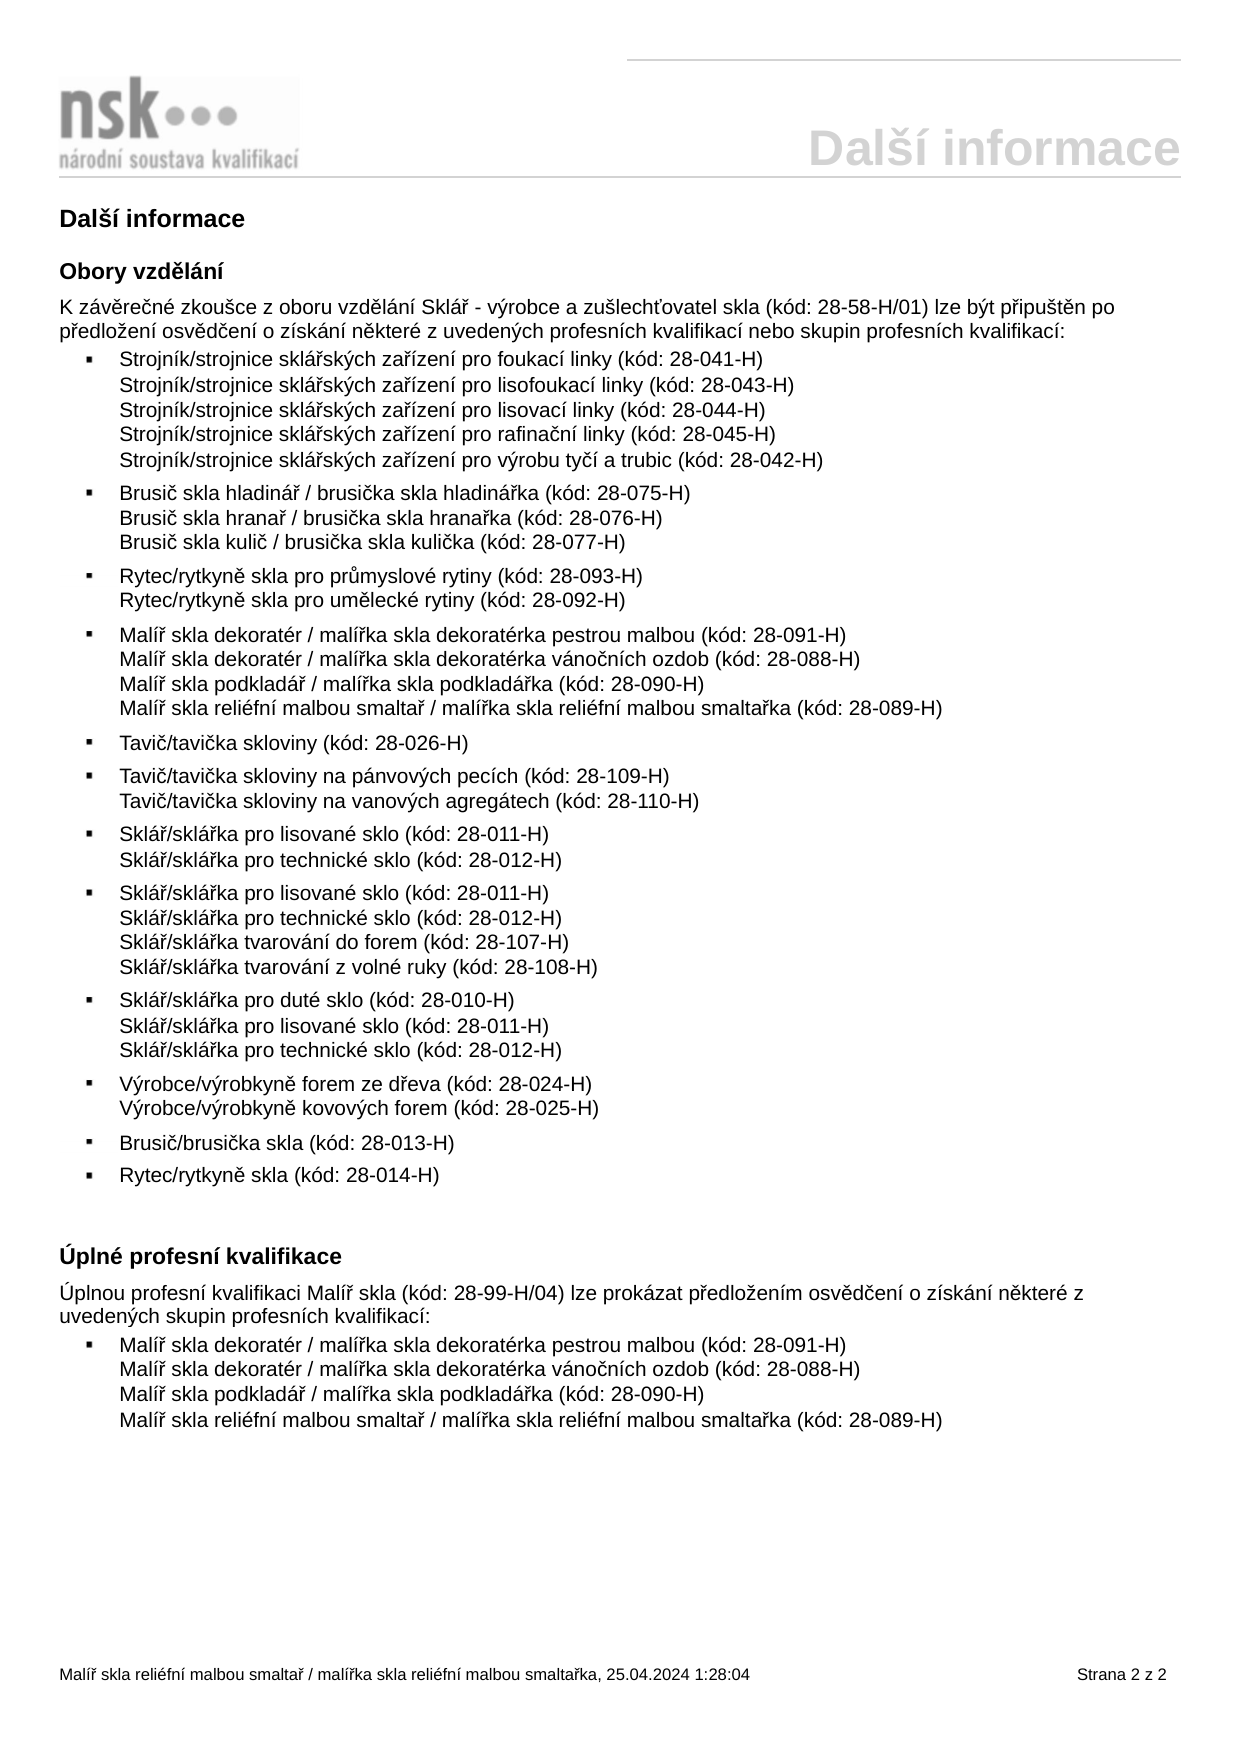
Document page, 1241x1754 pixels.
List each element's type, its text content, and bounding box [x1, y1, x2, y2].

table_cell [861, 614, 1167, 623]
table_cell Výrobce/výrobkyně forem ze dřeva (kód: 28-024-H) [119, 1072, 1181, 1096]
table_cell [861, 1327, 1167, 1333]
table_cell [619, 1154, 627, 1163]
table_cell [619, 555, 627, 564]
table_cell [59, 722, 119, 730]
picture [58, 59, 620, 171]
table_cell [59, 555, 119, 564]
table_cell [1167, 1432, 1181, 1465]
table_cell [619, 1327, 627, 1333]
table_cell [619, 1063, 627, 1072]
table_cell [59, 1121, 119, 1130]
table_cell [627, 1121, 861, 1130]
table_cell [619, 755, 627, 764]
table_cell Strojník/strojnice sklářských zařízení pro výrobu tyčí a trubic (kód: 28-042-H) [119, 448, 1181, 472]
table_cell [627, 1432, 861, 1465]
table_cell [59, 1154, 119, 1163]
table_cell K závěrečné zkoušce z oboru vzdělání Sklář - výrobce a zušlechťovatel skla (kód: 28-58-H/01) lze být připuštěn po předložení osvědčení o získání některé z uvedených profesních kvalifikací nebo skupin profesních kvalifikací: [59, 295, 1181, 343]
table_cell [59, 848, 119, 871]
table_cell [861, 236, 1167, 248]
table_cell [619, 1432, 627, 1465]
picture [59, 622, 119, 646]
table_cell [59, 1188, 119, 1220]
picture [59, 822, 119, 846]
table_cell [59, 871, 119, 880]
table_cell [119, 236, 482, 248]
table_cell [1167, 813, 1181, 822]
table_cell [59, 588, 119, 614]
table_cell [119, 979, 482, 988]
table_cell Další informace [59, 200, 1181, 236]
table_cell [59, 789, 119, 813]
table_cell [627, 194, 861, 200]
table_cell [619, 1220, 627, 1232]
table_cell [59, 979, 119, 988]
table_cell [119, 343, 482, 347]
table_cell [482, 722, 619, 731]
table_cell [627, 1327, 861, 1333]
table_cell Strana 2 z 2 [861, 1657, 1167, 1693]
table_cell [627, 614, 861, 623]
table_cell [482, 1220, 619, 1232]
table_cell Strojník/strojnice sklářských zařízení pro foukací linky (kód: 28-041-H) [119, 347, 1181, 373]
table_cell [619, 722, 627, 731]
table_cell [861, 1154, 1167, 1163]
table_cell Sklář/sklářka tvarování z volné ruky (kód: 28-108-H) [119, 955, 1181, 979]
table_cell [1167, 755, 1181, 764]
table_cell [482, 813, 619, 822]
table_cell [59, 373, 119, 398]
table_cell Obory vzdělání [59, 248, 1181, 295]
table_cell [861, 1063, 1167, 1072]
table_cell [482, 1465, 619, 1657]
table_cell [627, 979, 861, 988]
table_cell [1167, 614, 1181, 623]
table_cell [861, 472, 1167, 481]
picture [59, 988, 119, 1012]
table_cell Brusič skla hranař / brusička skla hranařka (kód: 28-076-H) [119, 506, 1181, 530]
table_cell [59, 1014, 119, 1037]
table_cell [59, 672, 119, 696]
table_cell [59, 614, 119, 622]
table_cell [482, 1432, 619, 1465]
table_cell [1167, 1465, 1181, 1657]
table_cell [627, 1220, 861, 1232]
picture [59, 1072, 119, 1095]
table_cell Rytec/rytkyně skla pro umělecké rytiny (kód: 28-092-H) [119, 588, 1181, 614]
table_cell [119, 1327, 482, 1333]
table_cell [1167, 979, 1181, 988]
table_cell Malíř skla dekoratér / malířka skla dekoratérka pestrou malbou (kód: 28-091-H) [119, 1333, 1181, 1357]
table_cell [1167, 194, 1181, 200]
table_cell [119, 1187, 482, 1220]
table_cell [59, 930, 119, 955]
table_cell [619, 170, 627, 176]
table_cell [482, 472, 619, 481]
table_cell [482, 755, 619, 764]
table_cell [59, 506, 119, 530]
table_cell [1167, 236, 1181, 248]
picture [59, 880, 119, 905]
table_cell [59, 813, 119, 822]
table_cell [119, 813, 482, 822]
table_cell [482, 979, 619, 988]
table_cell Malíř skla dekoratér / malířka skla dekoratérka vánočních ozdob (kód: 28-088-H) [119, 647, 1181, 672]
table_cell [59, 236, 119, 248]
table_cell Sklář/sklářka tvarování do forem (kód: 28-107-H) [119, 930, 1181, 955]
table_cell Brusič/brusička skla (kód: 28-013-H) [119, 1130, 1181, 1154]
table_cell [59, 178, 1181, 194]
table_cell [119, 1465, 482, 1657]
picture [59, 1163, 119, 1188]
table_cell [619, 194, 627, 200]
table_cell [482, 194, 619, 200]
table_cell [619, 472, 627, 481]
table_cell Tavič/tavička skloviny na vanových agregátech (kód: 28-110-H) [119, 789, 1181, 813]
table_cell Strojník/strojnice sklářských zařízení pro rafinační linky (kód: 28-045-H) [119, 422, 1181, 448]
table_cell [59, 530, 119, 555]
table_cell [1167, 472, 1181, 481]
table_cell [482, 1063, 619, 1072]
table_cell Malíř skla dekoratér / malířka skla dekoratérka vánočních ozdob (kód: 28-088-H) [119, 1357, 1181, 1382]
table_cell Výrobce/výrobkyně kovových forem (kód: 28-025-H) [119, 1096, 1181, 1121]
table_cell [1167, 1154, 1181, 1163]
table_cell [627, 1063, 861, 1072]
table_cell Tavič/tavička skloviny (kód: 28-026-H) [119, 731, 1181, 755]
table_cell [1167, 871, 1181, 880]
picture [59, 1130, 119, 1153]
table_cell [861, 1121, 1167, 1130]
table_cell [482, 171, 619, 176]
table_cell [627, 1465, 861, 1657]
table_cell Úplné profesní kvalifikace [59, 1232, 1181, 1280]
table_cell [627, 1154, 861, 1163]
table_cell [861, 1432, 1167, 1465]
picture [59, 347, 119, 372]
table_cell [482, 1121, 619, 1130]
picture [59, 1332, 119, 1357]
table_cell [861, 1187, 1167, 1220]
table_cell [627, 722, 861, 731]
table_cell [627, 472, 861, 481]
table_cell [59, 1382, 119, 1408]
table_cell [59, 1432, 119, 1465]
table_cell Sklář/sklářka pro duté sklo (kód: 28-010-H) [119, 988, 1181, 1013]
table_cell [59, 647, 119, 672]
table_cell Rytec/rytkyně skla pro průmyslové rytiny (kód: 28-093-H) [119, 564, 1181, 588]
table_cell [1167, 1327, 1181, 1333]
table_cell [627, 343, 861, 347]
picture [59, 564, 119, 587]
table_cell [861, 343, 1167, 347]
table_cell [627, 813, 861, 822]
table_cell [59, 448, 119, 472]
table_cell [59, 171, 119, 176]
table_cell [482, 871, 619, 880]
table_cell Tavič/tavička skloviny na pánvových pecích (kód: 28-109-H) [119, 764, 1181, 789]
table_cell Brusič skla kulič / brusička skla kulička (kód: 28-077-H) [119, 530, 1181, 555]
table_cell [59, 1408, 119, 1432]
table_cell [1167, 343, 1181, 347]
table_cell [119, 472, 482, 481]
table_cell [861, 194, 1167, 200]
table_cell [119, 1121, 482, 1130]
table_cell [627, 1187, 861, 1220]
table_cell [59, 1327, 119, 1332]
table_cell [1167, 1657, 1181, 1693]
table_cell [1167, 1063, 1181, 1072]
table_cell Rytec/rytkyně skla (kód: 28-014-H) [119, 1163, 1181, 1187]
table_cell [619, 1465, 627, 1657]
table_cell [59, 955, 119, 979]
table_cell [861, 1220, 1167, 1232]
picture [59, 763, 119, 788]
table_cell Malíř skla podkladář / malířka skla podkladářka (kód: 28-090-H) [119, 672, 1181, 696]
table_cell Sklář/sklářka pro lisované sklo (kód: 28-011-H) [119, 880, 1181, 906]
table_cell Brusič skla hladinář / brusička skla hladinářka (kód: 28-075-H) [119, 481, 1181, 506]
table_cell [119, 1432, 482, 1465]
table_cell [482, 1187, 619, 1220]
table_cell [861, 555, 1167, 564]
table_cell [119, 871, 482, 880]
picture [59, 730, 119, 754]
table_cell [619, 813, 627, 822]
table_cell [59, 1063, 119, 1072]
table_cell Další informace [627, 61, 1181, 176]
table_cell [482, 236, 619, 248]
table_cell [1167, 1121, 1181, 1130]
table_cell [119, 171, 482, 176]
table_cell [59, 343, 119, 347]
table_cell [119, 614, 482, 623]
table_cell Strojník/strojnice sklářských zařízení pro lisofoukací linky (kód: 28-043-H) [119, 373, 1181, 398]
table_cell [59, 472, 119, 480]
table_cell [627, 236, 861, 248]
table_cell Sklář/sklářka pro technické sklo (kód: 28-012-H) [119, 848, 1181, 871]
table_cell [119, 722, 482, 731]
table_cell [861, 755, 1167, 764]
table_cell Malíř skla reliéfní malbou smaltař / malířka skla reliéfní malbou smaltařka, 25.04.2024 1:28:04 [59, 1657, 861, 1693]
table_cell Malíř skla dekoratér / malířka skla dekoratérka pestrou malbou (kód: 28-091-H) [119, 623, 1181, 647]
table_cell [627, 871, 861, 880]
table_cell Úplnou profesní kvalifikaci Malíř skla (kód: 28-99-H/04) lze prokázat předložením osvědčení o získání některé z uvedených skupin profesních kvalifikací: [59, 1280, 1181, 1327]
table_cell [119, 1154, 482, 1163]
table_cell Sklář/sklářka pro technické sklo (kód: 28-012-H) [119, 906, 1181, 930]
table_cell Malíř skla reliéfní malbou smaltař / malířka skla reliéfní malbou smaltařka (kód: 28-089-H) [119, 696, 1181, 722]
table_cell [1167, 722, 1181, 731]
table_cell [59, 422, 119, 448]
table_cell [482, 343, 619, 347]
table_cell Malíř skla reliéfní malbou smaltař / malířka skla reliéfní malbou smaltařka (kód: 28-089-H) [119, 1408, 1181, 1432]
table_cell [119, 1220, 482, 1232]
table_cell [59, 906, 119, 930]
table_cell [620, 59, 627, 170]
table_cell [59, 1357, 119, 1382]
table_cell [59, 1220, 119, 1232]
table_cell [59, 194, 119, 200]
table_cell [59, 1096, 119, 1121]
table_cell [119, 194, 482, 200]
table_cell [1167, 1187, 1181, 1220]
table_cell [619, 979, 627, 988]
table_cell [861, 1465, 1167, 1657]
table_cell [59, 1038, 119, 1063]
table_cell [627, 555, 861, 564]
table_cell [482, 1154, 619, 1163]
table_cell [482, 614, 619, 623]
picture [59, 480, 119, 505]
table_cell [619, 236, 627, 248]
table_cell [627, 755, 861, 764]
table_cell [619, 871, 627, 880]
table_cell [482, 555, 619, 564]
table_cell [119, 755, 482, 764]
table_cell [861, 722, 1167, 731]
table_cell [861, 871, 1167, 880]
table_cell [619, 614, 627, 623]
table_cell [59, 398, 119, 422]
table_cell [619, 1121, 627, 1130]
table_cell [59, 696, 119, 722]
table_cell Sklář/sklářka pro lisované sklo (kód: 28-011-H) [119, 822, 1181, 847]
table_cell Sklář/sklářka pro lisované sklo (kód: 28-011-H) [119, 1014, 1181, 1037]
table_cell [482, 1327, 619, 1333]
table_cell Sklář/sklářka pro technické sklo (kód: 28-012-H) [119, 1038, 1181, 1063]
table_cell [119, 1063, 482, 1072]
table_cell Strojník/strojnice sklářských zařízení pro lisovací linky (kód: 28-044-H) [119, 398, 1181, 422]
table_cell [861, 813, 1167, 822]
table_cell [1167, 555, 1181, 564]
table_cell [119, 555, 482, 564]
table_cell Malíř skla podkladář / malířka skla podkladářka (kód: 28-090-H) [119, 1382, 1181, 1408]
table_cell [1167, 1220, 1181, 1232]
table_cell [59, 1465, 119, 1657]
table_cell [59, 755, 119, 763]
table_cell [861, 979, 1167, 988]
table_cell [619, 1187, 627, 1220]
